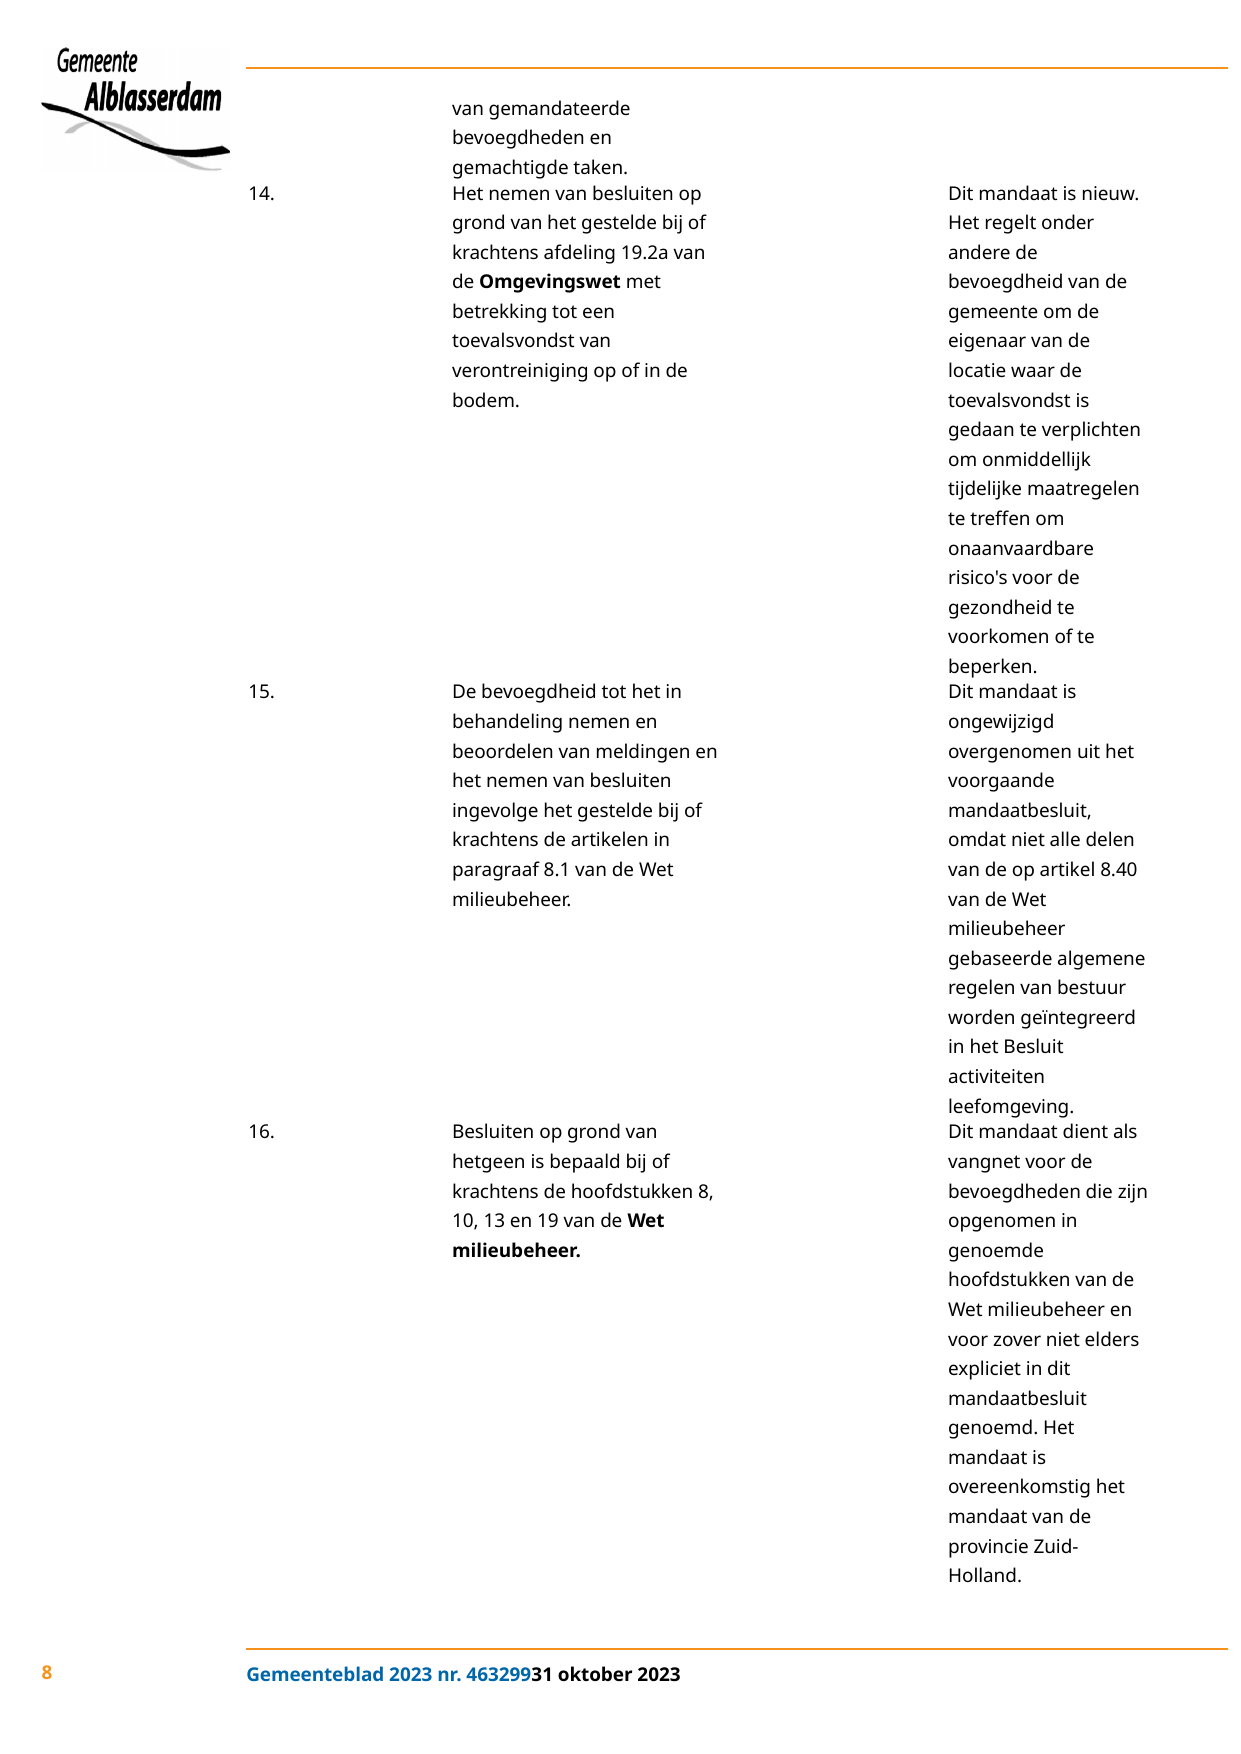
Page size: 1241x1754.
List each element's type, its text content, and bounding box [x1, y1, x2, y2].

table_cell [726, 95, 948, 180]
table_cell [726, 679, 948, 1119]
table_cell 16. [248, 1119, 452, 1588]
table_cell [248, 95, 452, 180]
table_cell [726, 180, 948, 679]
table_cell Dit mandaat dient als vangnet voor de bevoegdheden die zijn opgenomen in genoemde hoofdstukken van de Wet milieubeheer en voor zover niet elders expliciet in dit mandaatbesluit genoemd. Het mandaat is overeenkomstig het mandaat van de provincie Zuid-Holland. [948, 1119, 1152, 1588]
table_cell De bevoegdheid tot het in behandeling nemen en beoordelen van meldingen en het nemen van besluiten ingevolge het gestelde bij of krachtens de artikelen in paragraaf 8.1 van de Wet milieubeheer. [452, 679, 726, 1119]
table_cell Dit mandaat is ongewijzigd overgenomen uit het voorgaande mandaatbesluit, omdat niet alle delen van de op artikel 8.40 van de Wet milieubeheer gebaseerde algemene regelen van bestuur worden geïntegreerd in het Besluit activiteiten leefomgeving. [948, 679, 1152, 1119]
picture [41, 47, 231, 172]
table_cell 14. [248, 180, 452, 679]
table_cell [948, 95, 1152, 180]
table_cell Besluiten op grond van hetgeen is bepaald bij of krachtens de hoofdstukken 8, 10, 13 en 19 van de Wet milieubeheer. [452, 1119, 726, 1588]
table_cell [726, 1119, 948, 1588]
table_cell Dit mandaat is nieuw. Het regelt onder andere de bevoegdheid van de gemeente om de eigenaar van de locatie waar de toevalsvondst is gedaan te verplichten om onmiddellijk tijdelijke maatregelen te treffen om onaanvaardbare risico's voor de gezondheid te voorkomen of te beperken. [948, 180, 1152, 679]
table_cell 15. [248, 679, 452, 1119]
table_cell Het nemen van besluiten op grond van het gestelde bij of krachtens afdeling 19.2a van de Omgevingswet met betrekking tot een toevalsvondst van verontreiniging op of in de bodem. [452, 180, 726, 679]
table_cell van gemandateerde bevoegdheden en gemachtigde taken. [452, 95, 726, 180]
